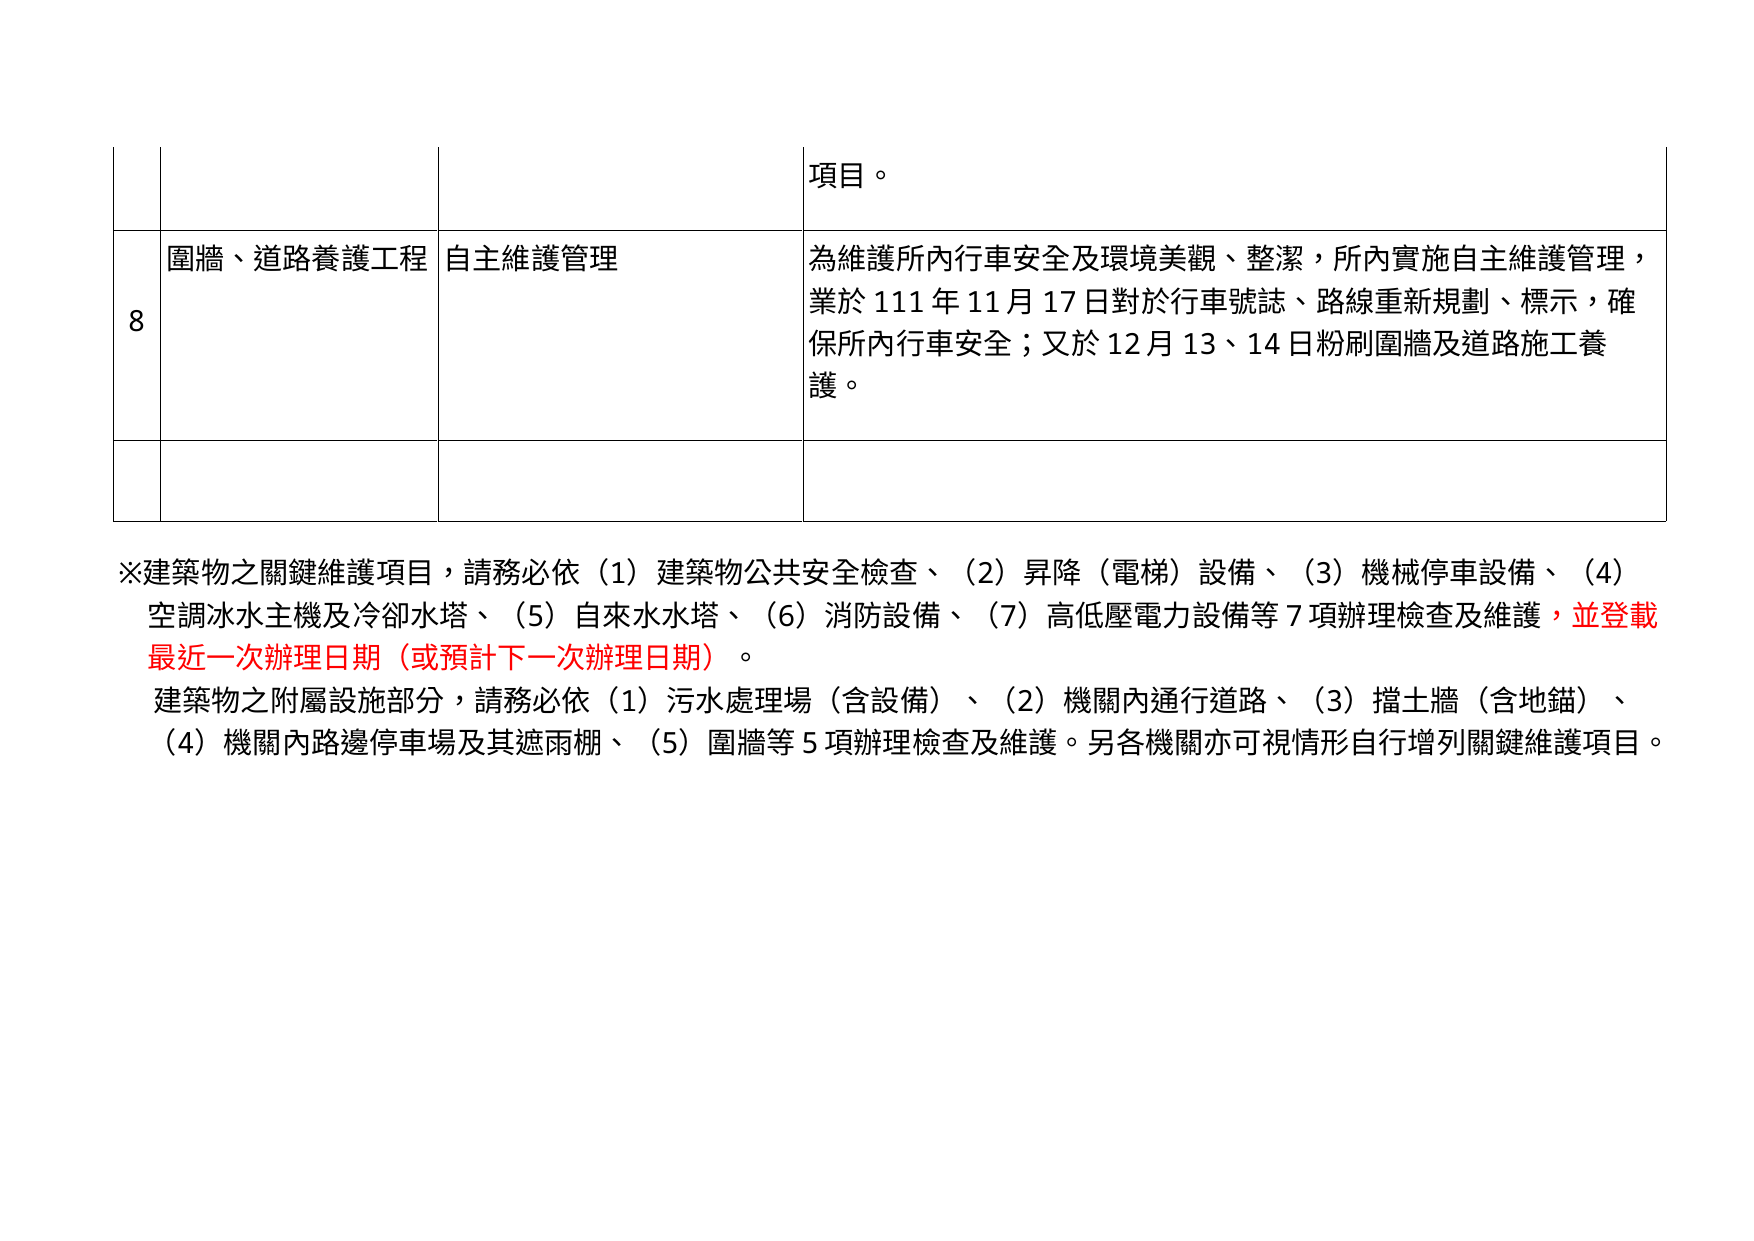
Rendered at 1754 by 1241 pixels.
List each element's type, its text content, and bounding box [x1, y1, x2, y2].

table_cell 為維護所內行車安全及環境美觀、整潔，所內實施自主維護管理，業於111年11月17日對於行車號誌、路線重新規劃、標示，確保所內行車安全；又於12月13、14日粉刷圍牆及道路施工養護。 [804, 231, 1666, 440]
text 建築物之附屬設施部分，請務必依（1）污水處理場（含設備）、（2）機關內通行道路、（3）擋土牆（含地錨）、（4）機關內路邊停車場及其遮雨棚、（5）圍牆等5項辦理檢查及維護。另各機關亦可視情形自行增列關鍵維護項目。 [118, 677, 1665, 762]
table_cell 8 [114, 231, 160, 440]
table_cell [161, 147, 437, 230]
text ※建築物之關鍵維護項目，請務必依（1）建築物公共安全檢查、（2）昇降（電梯）設備、（3）機械停車設備、（4）空調冰水主機及冷卻水塔、（5）自來水水塔、（6）消防設備、（7）高低壓電力設備等7項辦理檢查及維護，並登載最近一次辦理日期（或預計下一次辦理日期）。 [118, 550, 1665, 677]
table_cell [161, 441, 437, 521]
table_cell 項目。 [804, 147, 1666, 230]
table_cell [439, 441, 802, 521]
table_cell [114, 147, 160, 230]
table_cell 自主維護管理 [439, 231, 802, 440]
table_cell [439, 147, 802, 230]
table_cell [114, 441, 160, 521]
table_cell [804, 441, 1666, 521]
table_cell 圍牆、道路養護工程 [161, 231, 437, 440]
